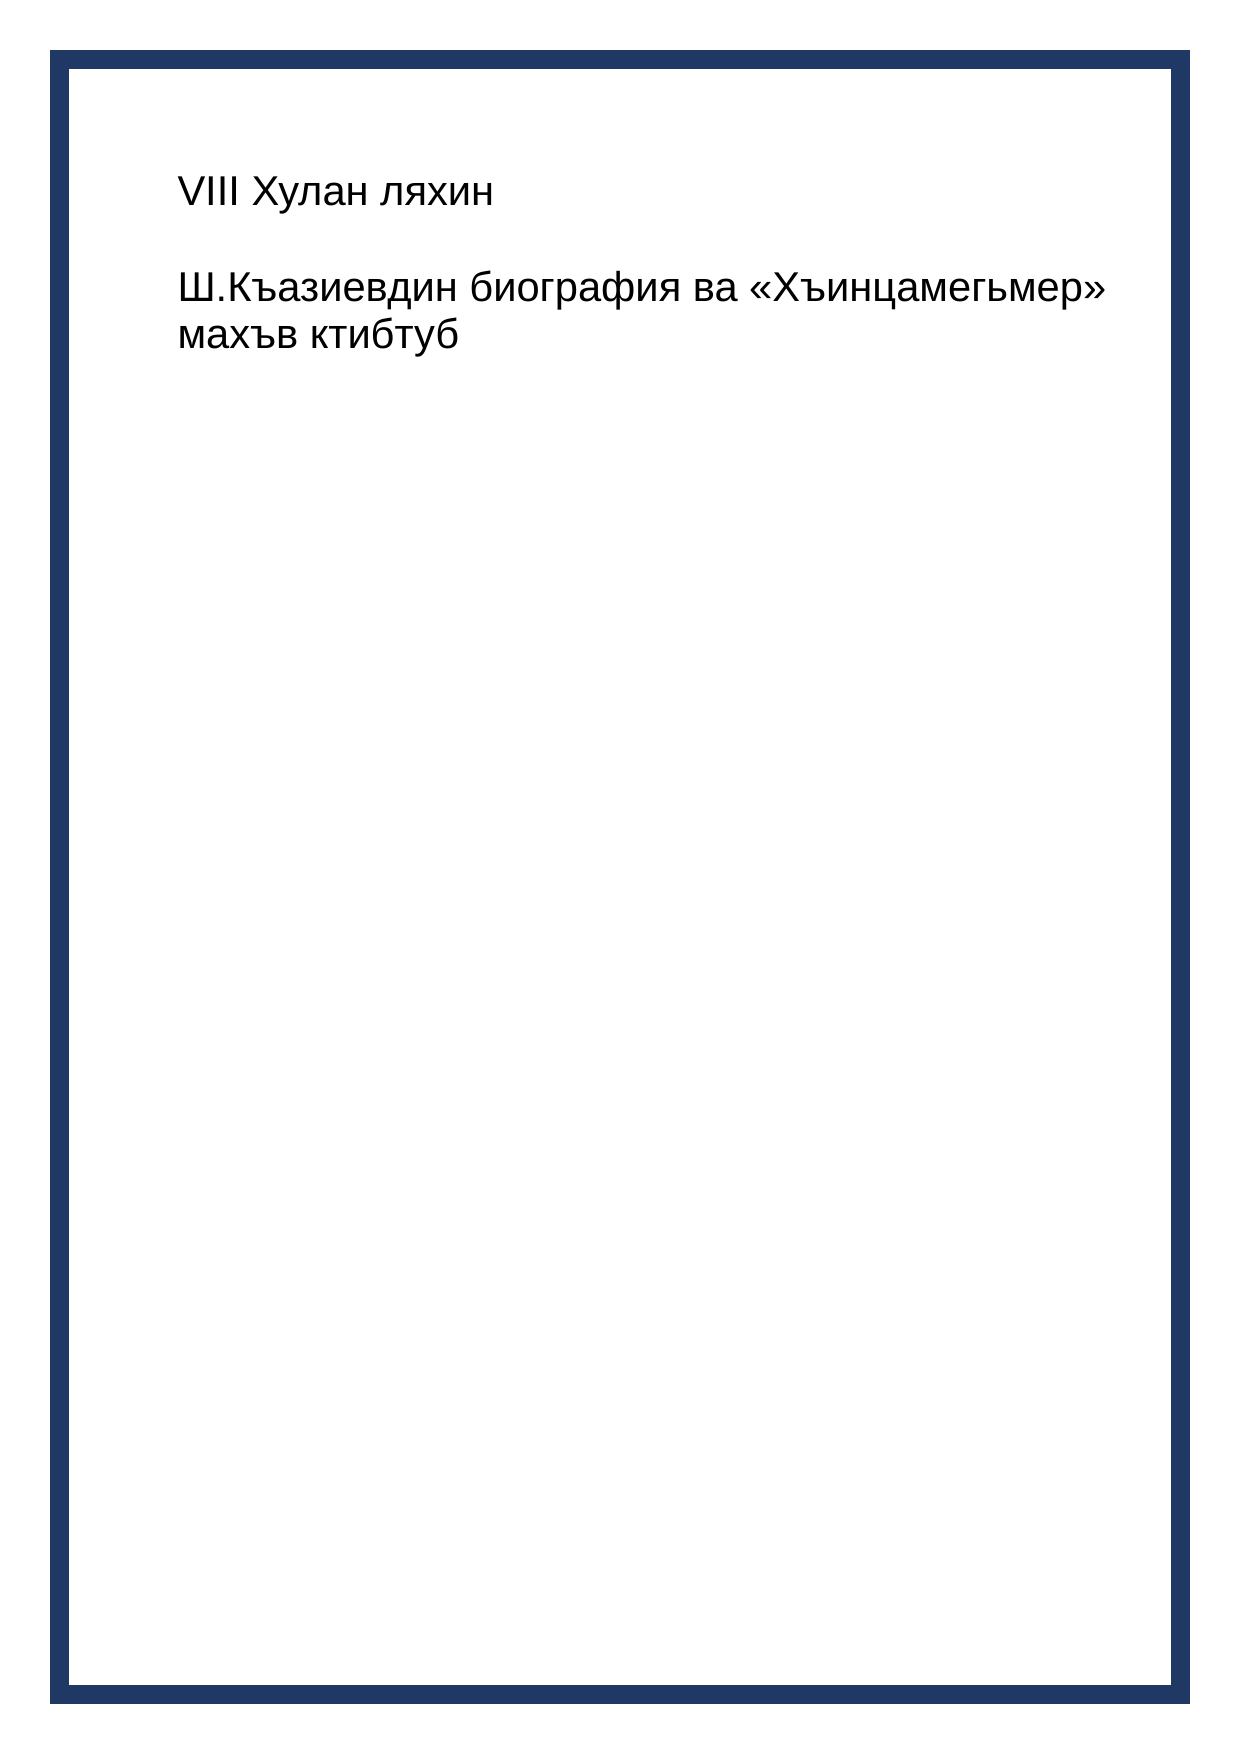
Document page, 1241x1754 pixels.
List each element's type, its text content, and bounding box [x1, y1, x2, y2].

text Ш.Къазиевдин биография ва «Хъинцамегьмер» махъв ктибтуб [177, 262, 1152, 358]
text VIII Хулан ляхин [177, 166, 1152, 214]
